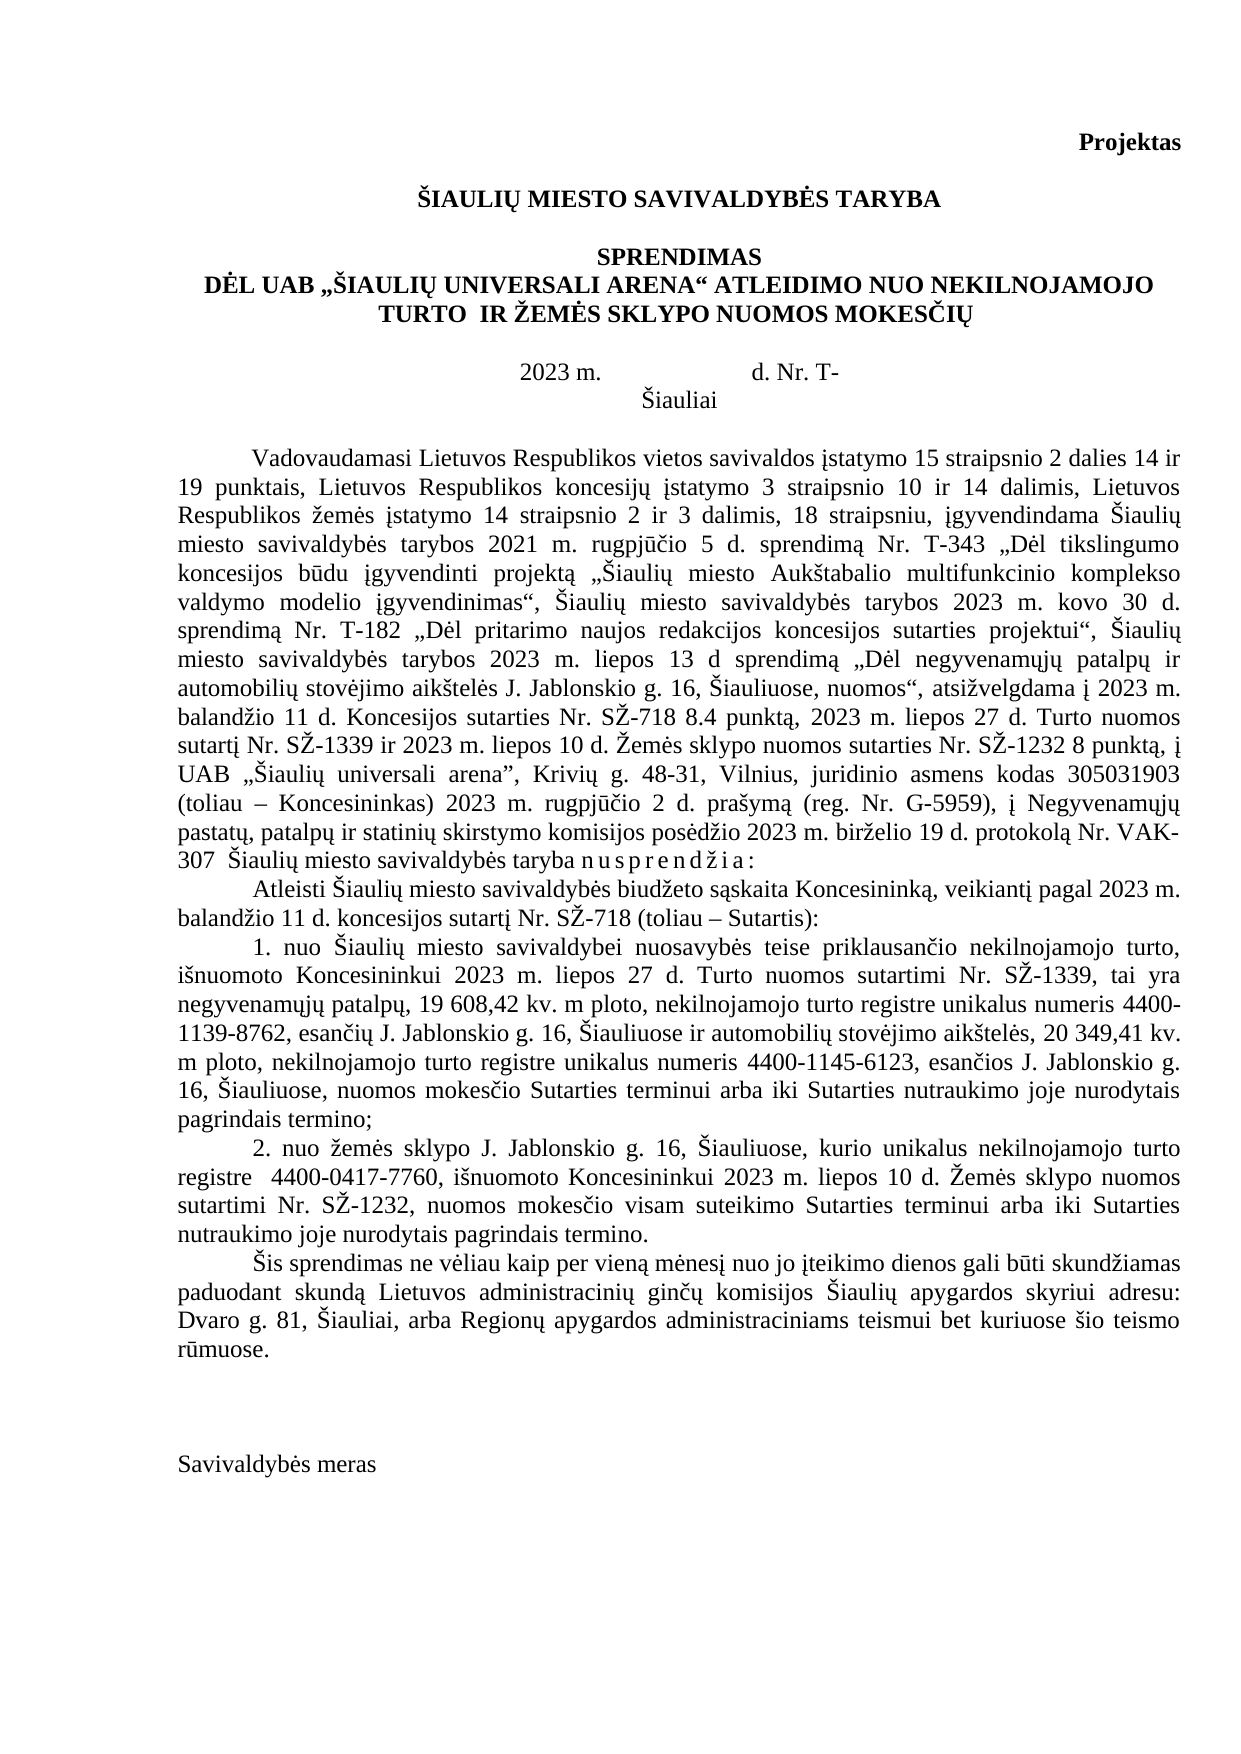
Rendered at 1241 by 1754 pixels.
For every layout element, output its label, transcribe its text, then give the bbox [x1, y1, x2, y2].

text Vadovaudamasi Lietuvos Respublikos vietos savivaldos įstatymo 15 straipsnio 2 dalies 14 ir 19 punktais, Lietuvos Respublikos koncesijų įstatymo 3 straipsnio 10 ir 14 dalimis, Lietuvos Respublikos žemės įstatymo 14 straipsnio 2 ir 3 dalimis, 18 straipsniu, įgyvendindama Šiaulių miesto savivaldybės tarybos 2021 m. rugpjūčio 5 d. sprendimą Nr. T-343 „Dėl tikslingumo koncesijos būdu įgyvendinti projektą „Šiaulių miesto Aukštabalio multifunkcinio komplekso valdymo modelio įgyvendinimas“, Šiaulių miesto savivaldybės tarybos 2023 m. kovo 30 d. sprendimą Nr. T-182 „Dėl pritarimo naujos redakcijos koncesijos sutarties projektui“, Šiaulių miesto savivaldybės tarybos 2023 m. liepos 13 d sprendimą „Dėl negyvenamųjų patalpų ir automobilių stovėjimo aikštelės J. Jablonskio g. 16, Šiauliuose, nuomos“, atsižvelgdama į 2023 m. balandžio 11 d. Koncesijos sutarties Nr. SŽ-718 8.4 punktą, 2023 m. liepos 27 d. Turto nuomos sutartį Nr. SŽ-1339 ir 2023 m. liepos 10 d. Žemės sklypo nuomos sutarties Nr. SŽ-1232 8 punktą, į UAB „Šiaulių universali arena”, Krivių g. 48-31, Vilnius, juridinio asmens kodas 305031903 (toliau – Koncesininkas) 2023 m. rugpjūčio 2 d. prašymą (reg. Nr. G-5959), į Negyvenamųjų pastatų, patalpų ir statinių skirstymo komisijos posėdžio 2023 m. birželio 19 d. protokolą Nr. VAK-307 Šiaulių miesto savivaldybės taryba nusprendžia: [177, 443, 1181, 874]
text Šiauliai [177, 386, 1181, 414]
text 1. nuo Šiaulių miesto savivaldybei nuosavybės teise priklausančio nekilnojamojo turto, išnuomoto Koncesininkui 2023 m. liepos 27 d. Turto nuomos sutartimi Nr. SŽ-1339, tai yra negyvenamųjų patalpų, 19 608,42 kv. m ploto, nekilnojamojo turto registre unikalus numeris 4400-1139-8762, esančių J. Jablonskio g. 16, Šiauliuose ir automobilių stovėjimo aikštelės, 20 349,41 kv. m ploto, nekilnojamojo turto registre unikalus numeris 4400-1145-6123, esančios J. Jablonskio g. 16, Šiauliuose, nuomos mokesčio Sutarties terminui arba iki Sutarties nutraukimo joje nurodytais pagrindais termino; [177, 932, 1181, 1133]
text DĖL UAB „ŠIAULIŲ UNIVERSALI ARENA“ ATLEIDIMO NUO NEKILNOJAMOJO TURTO IR ŽEMĖS SKLYPO NUOMOS MOKESČIŲ [177, 271, 1181, 328]
text Atleisti Šiaulių miesto savivaldybės biudžeto sąskaita Koncesininką, veikiantį pagal 2023 m. balandžio 11 d. koncesijos sutartį Nr. SŽ-718 (toliau – Sutartis): [177, 874, 1181, 932]
text Savivaldybės meras [177, 1449, 1181, 1478]
text 2023 m. d. Nr. T- [177, 357, 1181, 386]
text Projektas [177, 127, 1181, 156]
text SPRENDIMAS [177, 242, 1181, 271]
text ŠIAULIŲ MIESTO SAVIVALDYBĖS TARYBA [177, 184, 1181, 213]
text 2. nuo žemės sklypo J. Jablonskio g. 16, Šiauliuose, kurio unikalus nekilnojamojo turto registre 4400-0417-7760, išnuomoto Koncesininkui 2023 m. liepos 10 d. Žemės sklypo nuomos sutartimi Nr. SŽ-1232, nuomos mokesčio visam suteikimo Sutarties terminui arba iki Sutarties nutraukimo joje nurodytais pagrindais termino. [177, 1133, 1181, 1248]
text Šis sprendimas ne vėliau kaip per vieną mėnesį nuo jo įteikimo dienos gali būti skundžiamas paduodant skundą Lietuvos administracinių ginčų komisijos Šiaulių apygardos skyriui adresu: Dvaro g. 81, Šiauliai, arba Regionų apygardos administraciniams teismui bet kuriuose šio teismo rūmuose. [177, 1248, 1181, 1363]
